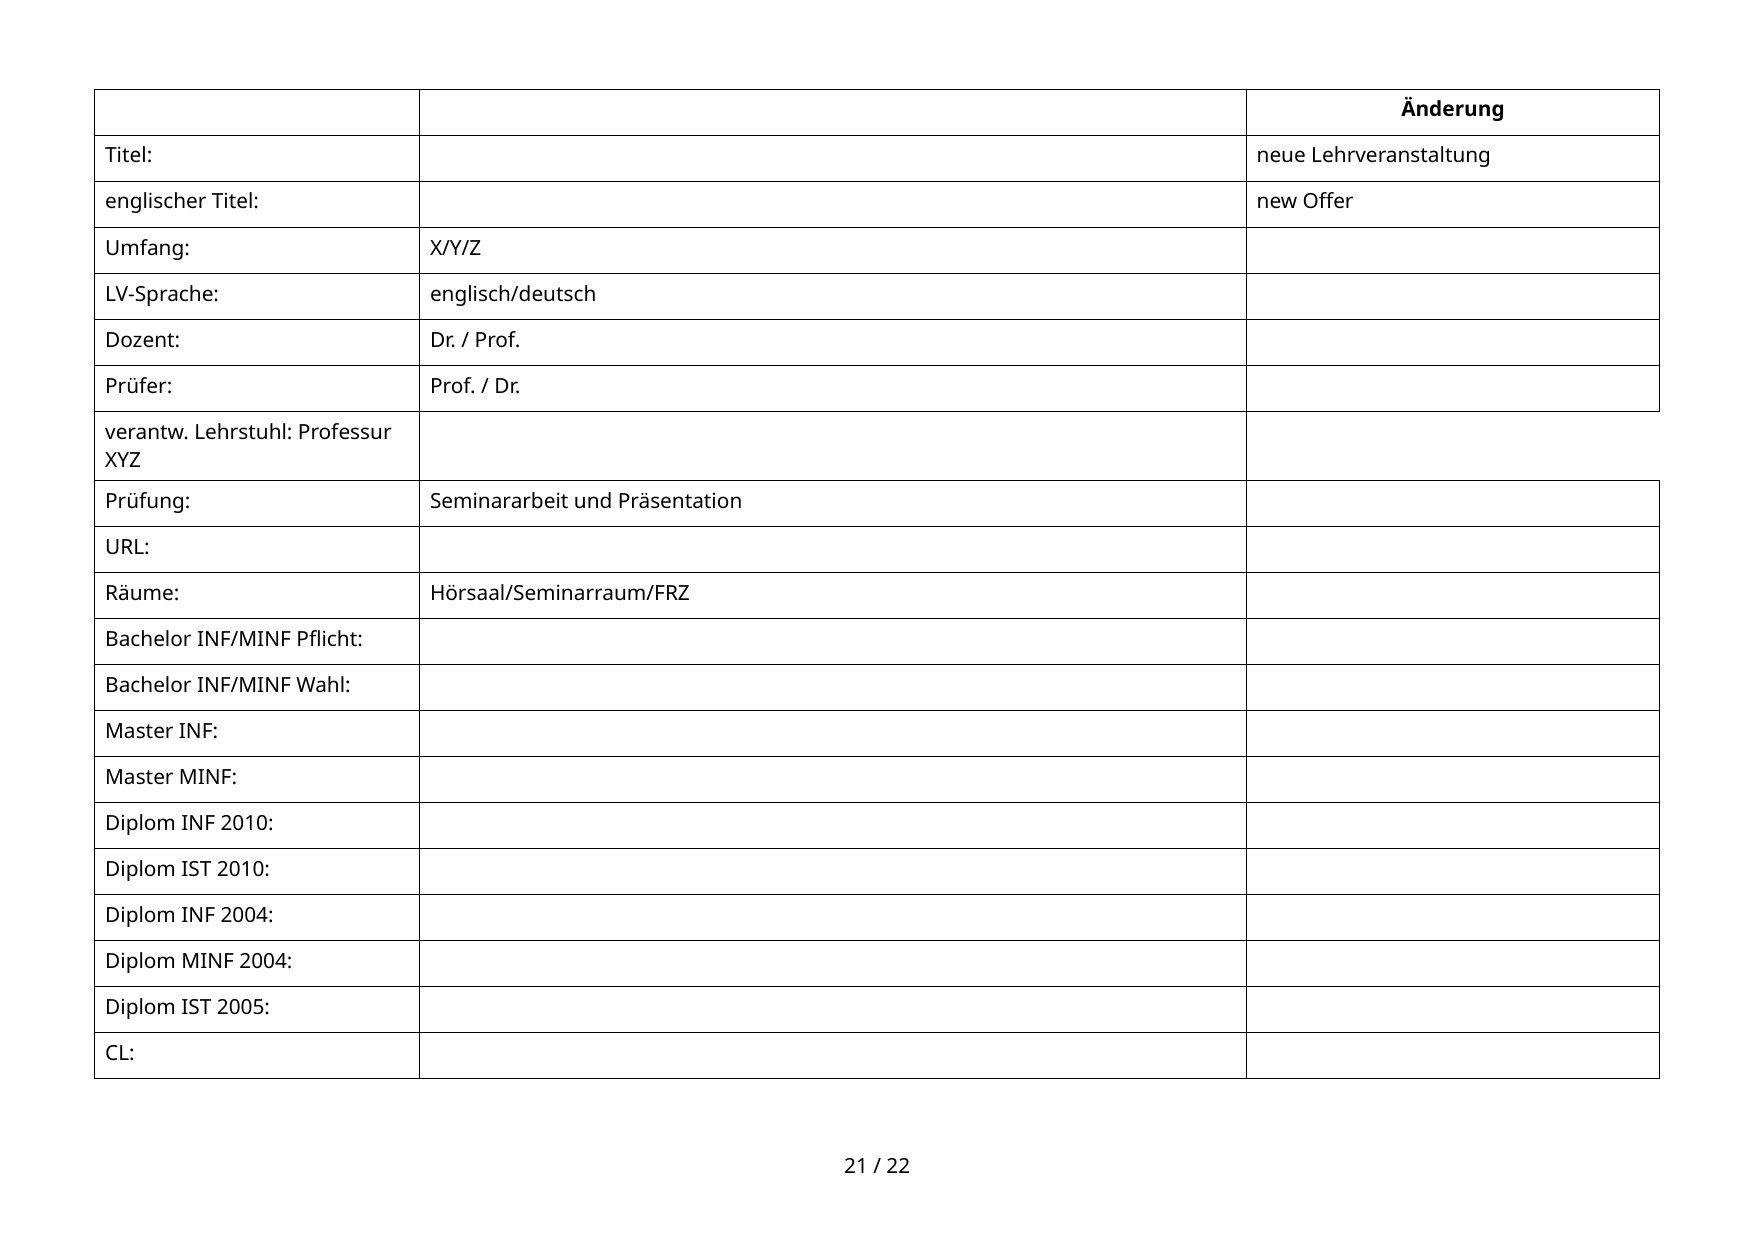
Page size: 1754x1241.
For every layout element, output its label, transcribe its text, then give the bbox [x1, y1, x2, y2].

table_cell Diplom INF 2010: [95, 803, 419, 848]
table_cell Diplom IST 2010: [95, 849, 419, 894]
table_cell [1247, 366, 1659, 411]
table_cell [420, 803, 1246, 848]
table_cell Hörsaal/Seminarraum/FRZ [420, 573, 1246, 618]
table_cell X/Y/Z [420, 228, 1246, 273]
table_cell [420, 757, 1246, 802]
table_cell [420, 136, 1246, 181]
table_cell englischer Titel: [95, 182, 419, 227]
table_cell [1247, 228, 1659, 273]
table_cell [420, 987, 1246, 1032]
table_cell [420, 711, 1246, 756]
table_cell Seminararbeit und Präsentation [420, 481, 1246, 526]
table_cell verantw. Lehrstuhl: Professur XYZ [95, 412, 419, 480]
table_cell Prof. / Dr. [420, 366, 1246, 411]
table_cell Master MINF: [95, 757, 419, 802]
table_cell Räume: [95, 573, 419, 618]
table_cell URL: [95, 527, 419, 572]
table_cell new Offer [1247, 182, 1659, 227]
table_cell [420, 1033, 1246, 1078]
table_cell [1247, 803, 1659, 848]
table_cell Master INF: [95, 711, 419, 756]
table_header Änderung [1247, 90, 1659, 134]
table_cell Diplom INF 2004: [95, 895, 419, 940]
table_header [95, 90, 419, 134]
table_cell [420, 182, 1246, 227]
table_cell englisch/deutsch [420, 274, 1246, 319]
table_cell Prüfer: [95, 366, 419, 411]
table_cell [1247, 320, 1659, 365]
table_cell [1247, 573, 1659, 618]
table_cell Dozent: [95, 320, 419, 365]
table_cell Bachelor INF/MINF Wahl: [95, 665, 419, 710]
table_cell [1247, 481, 1659, 526]
table_cell [1247, 665, 1659, 710]
table_cell LV-Sprache: [95, 274, 419, 319]
table_cell [1247, 987, 1659, 1032]
table_cell Bachelor INF/MINF Pflicht: [95, 619, 419, 664]
table_cell [420, 412, 1246, 480]
table_cell [1247, 895, 1659, 940]
table_cell [420, 849, 1246, 894]
table_cell Umfang: [95, 228, 419, 273]
table_cell [1247, 711, 1659, 756]
table_cell [1247, 274, 1659, 319]
table_cell [1247, 757, 1659, 802]
table_cell [1247, 527, 1659, 572]
table_cell Diplom MINF 2004: [95, 941, 419, 986]
table_cell [1247, 1033, 1659, 1078]
table_cell Titel: [95, 136, 419, 181]
table_cell neue Lehrveranstaltung [1247, 136, 1659, 181]
table_cell [420, 619, 1246, 664]
table_cell [420, 665, 1246, 710]
table_cell [1247, 619, 1659, 664]
table_cell [420, 941, 1246, 986]
table_cell [1247, 941, 1659, 986]
table_cell [420, 527, 1246, 572]
table_cell CL: [95, 1033, 419, 1078]
table_cell Prüfung: [95, 481, 419, 526]
table_cell Diplom IST 2005: [95, 987, 419, 1032]
table_cell [420, 895, 1246, 940]
table_header [420, 90, 1246, 134]
table_cell Dr. / Prof. [420, 320, 1246, 365]
table_cell [1247, 849, 1659, 894]
